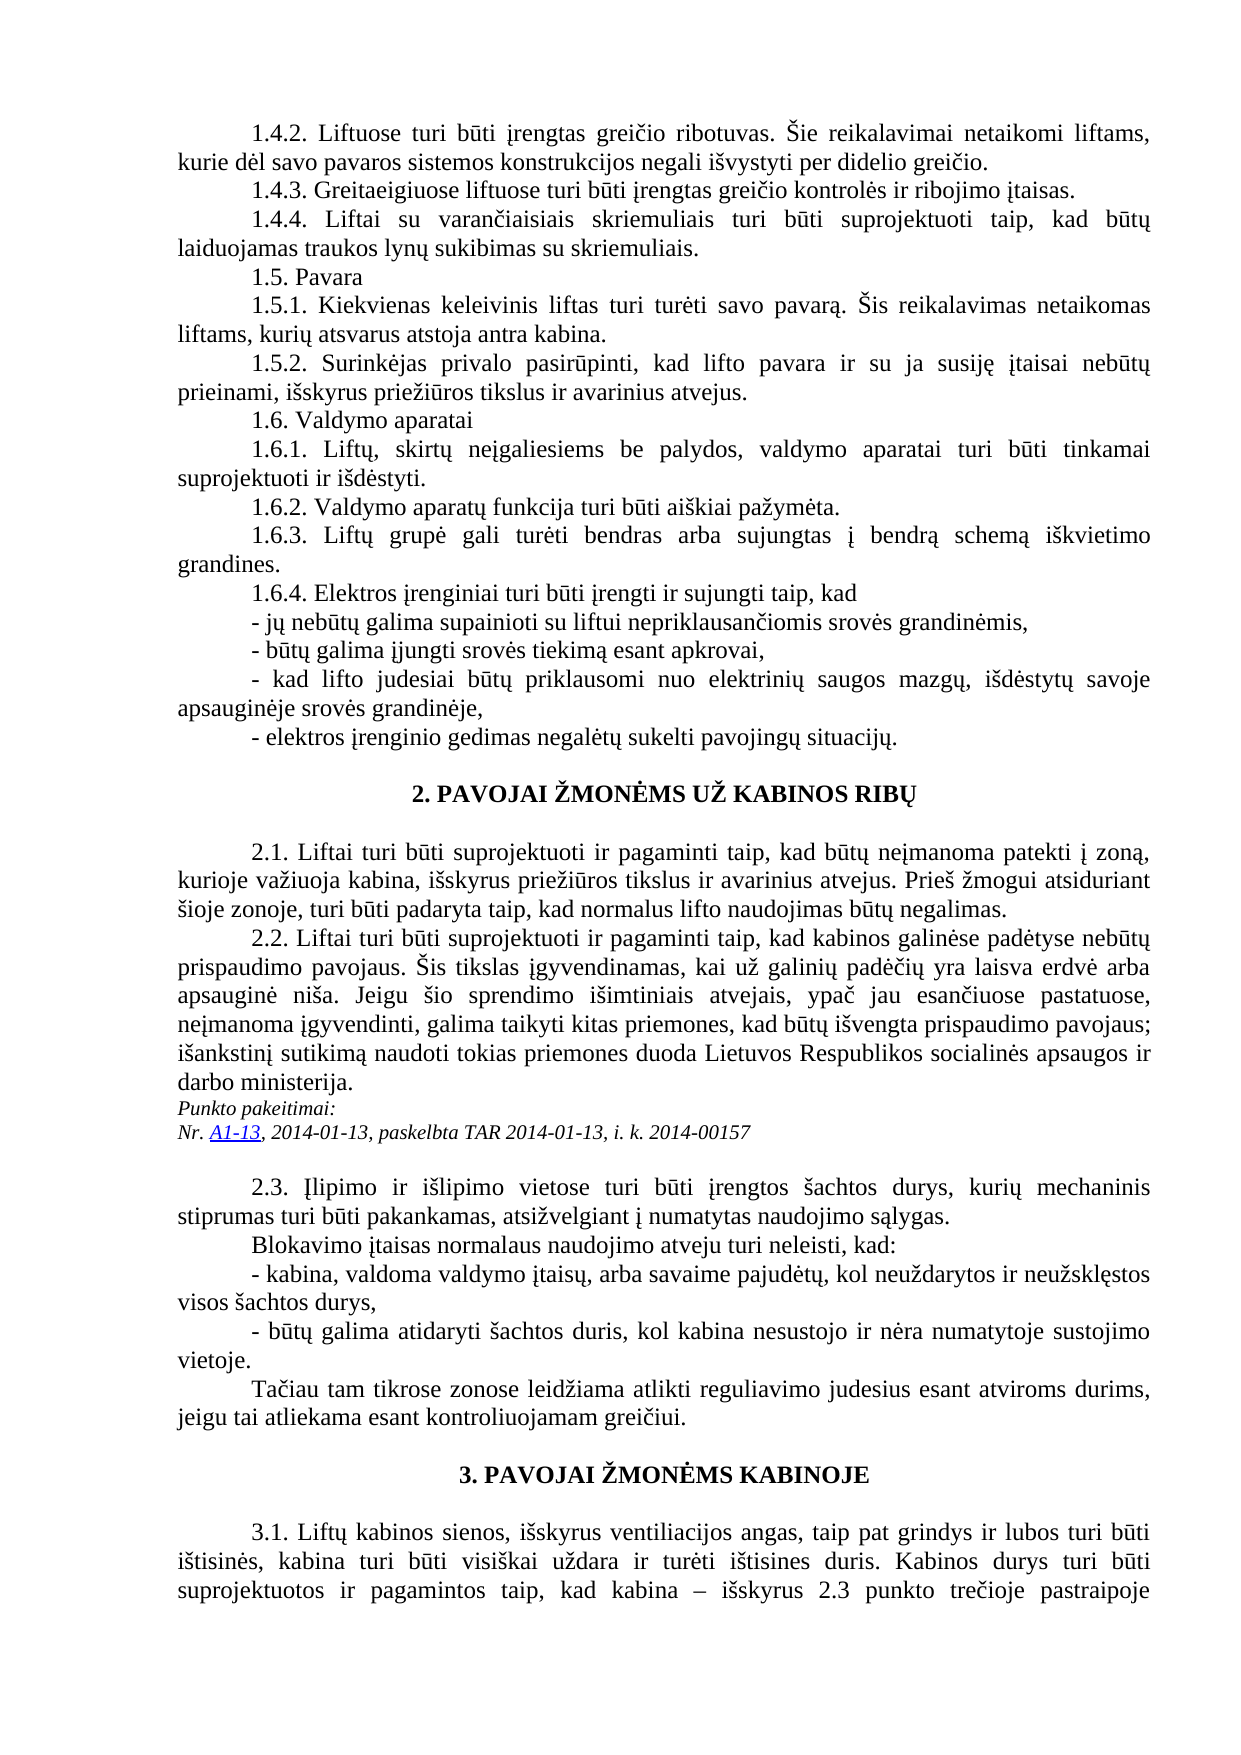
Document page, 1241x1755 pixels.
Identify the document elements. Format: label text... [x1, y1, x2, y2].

text - jų nebūtų galima supainioti su liftui nepriklausančiomis srovės grandinėmis, [177, 607, 1152, 636]
text Tačiau tam tikrose zonose leidžiama atlikti reguliavimo judesius esant atviroms durims, jeigu tai atliekama esant kontroliuojamam greičiui. [177, 1374, 1152, 1431]
text Nr. A1-13, 2014-01-13, paskelbta TAR 2014-01-13, i. k. 2014-00157 [177, 1120, 1152, 1144]
text - kad lifto judesiai būtų priklausomi nuo elektrinių saugos mazgų, išdėstytų savoje apsauginėje srovės grandinėje, [177, 664, 1152, 722]
text Blokavimo įtaisas normalaus naudojimo atveju turi neleisti, kad: [177, 1230, 1152, 1259]
text 1.4.4. Liftai su varančiaisiais skriemuliais turi būti suprojektuoti taip, kad būtų laiduojamas traukos lynų sukibimas su skriemuliais. [177, 204, 1152, 262]
text 1.5. Pavara [177, 262, 1152, 291]
text 3. Pavojai žmonėms kabinoje [177, 1460, 1152, 1489]
text 3.1. Liftų kabinos sienos, išskyrus ventiliacijos angas, taip pat grindys ir lubos turi būti ištisinės, kabina turi būti visiškai uždara ir turėti ištisines duris. Kabinos durys turi būti suprojektuotos ir pagamintos taip, kad kabina – išskyrus 2.3 punkto trečioje pastraipoje [177, 1517, 1152, 1604]
text - būtų galima atidaryti šachtos duris, kol kabina nesustojo ir nėra numatytoje sustojimo vietoje. [177, 1316, 1152, 1374]
text Punkto pakeitimai: [177, 1096, 1152, 1120]
text 1.6.1. Liftų, skirtų neįgaliesiems be palydos, valdymo aparatai turi būti tinkamai suprojektuoti ir išdėstyti. [177, 434, 1152, 492]
text 1.6. Valdymo aparatai [177, 406, 1152, 434]
text 1.4.3. Greitaeigiuose liftuose turi būti įrengtas greičio kontrolės ir ribojimo įtaisas. [177, 176, 1152, 204]
text 2.1. Liftai turi būti suprojektuoti ir pagaminti taip, kad būtų neįmanoma patekti į zoną, kurioje važiuoja kabina, išskyrus priežiūros tikslus ir avarinius atvejus. Prieš žmogui atsiduriant šioje zonoje, turi būti padaryta taip, kad normalus lifto naudojimas būtų negalimas. [177, 837, 1152, 923]
text - elektros įrenginio gedimas negalėtų sukelti pavojingų situacijų. [177, 722, 1152, 751]
text 1.6.4. Elektros įrenginiai turi būti įrengti ir sujungti taip, kad [177, 578, 1152, 607]
text 2.2. Liftai turi būti suprojektuoti ir pagaminti taip, kad kabinos galinėse padėtyse nebūtų prispaudimo pavojaus. Šis tikslas įgyvendinamas, kai už galinių padėčių yra laisva erdvė arba apsauginė niša. Jeigu šio sprendimo išimtiniais atvejais, ypač jau esančiuose pastatuose, neįmanoma įgyvendinti, galima taikyti kitas priemones, kad būtų išvengta prispaudimo pavojaus; išankstinį sutikimą naudoti tokias priemones duoda Lietuvos Respublikos socialinės apsaugos ir darbo ministerija. [177, 923, 1152, 1096]
text 2.3. Įlipimo ir išlipimo vietose turi būti įrengtos šachtos durys, kurių mechaninis stiprumas turi būti pakankamas, atsižvelgiant į numatytas naudojimo sąlygas. [177, 1172, 1152, 1230]
text 1.6.3. Liftų grupė gali turėti bendras arba sujungtas į bendrą schemą iškvietimo grandines. [177, 521, 1152, 578]
text 1.4.2. Liftuose turi būti įrengtas greičio ribotuvas. Šie reikalavimai netaikomi liftams, kurie dėl savo pavaros sistemos konstrukcijos negali išvystyti per didelio greičio. [177, 118, 1152, 176]
text 1.5.2. Surinkėjas privalo pasirūpinti, kad lifto pavara ir su ja susiję įtaisai nebūtų prieinami, išskyrus priežiūros tikslus ir avarinius atvejus. [177, 348, 1152, 406]
text 2. Pavojai žmonėms už kabinos ribų [177, 779, 1152, 808]
text 1.5.1. Kiekvienas keleivinis liftas turi turėti savo pavarą. Šis reikalavimas netaikomas liftams, kurių atsvarus atstoja antra kabina. [177, 291, 1152, 348]
text - kabina, valdoma valdymo įtaisų, arba savaime pajudėtų, kol neuždarytos ir neužsklęstos visos šachtos durys, [177, 1259, 1152, 1316]
text 1.6.2. Valdymo aparatų funkcija turi būti aiškiai pažymėta. [177, 492, 1152, 521]
text - būtų galima įjungti srovės tiekimą esant apkrovai, [177, 636, 1152, 664]
